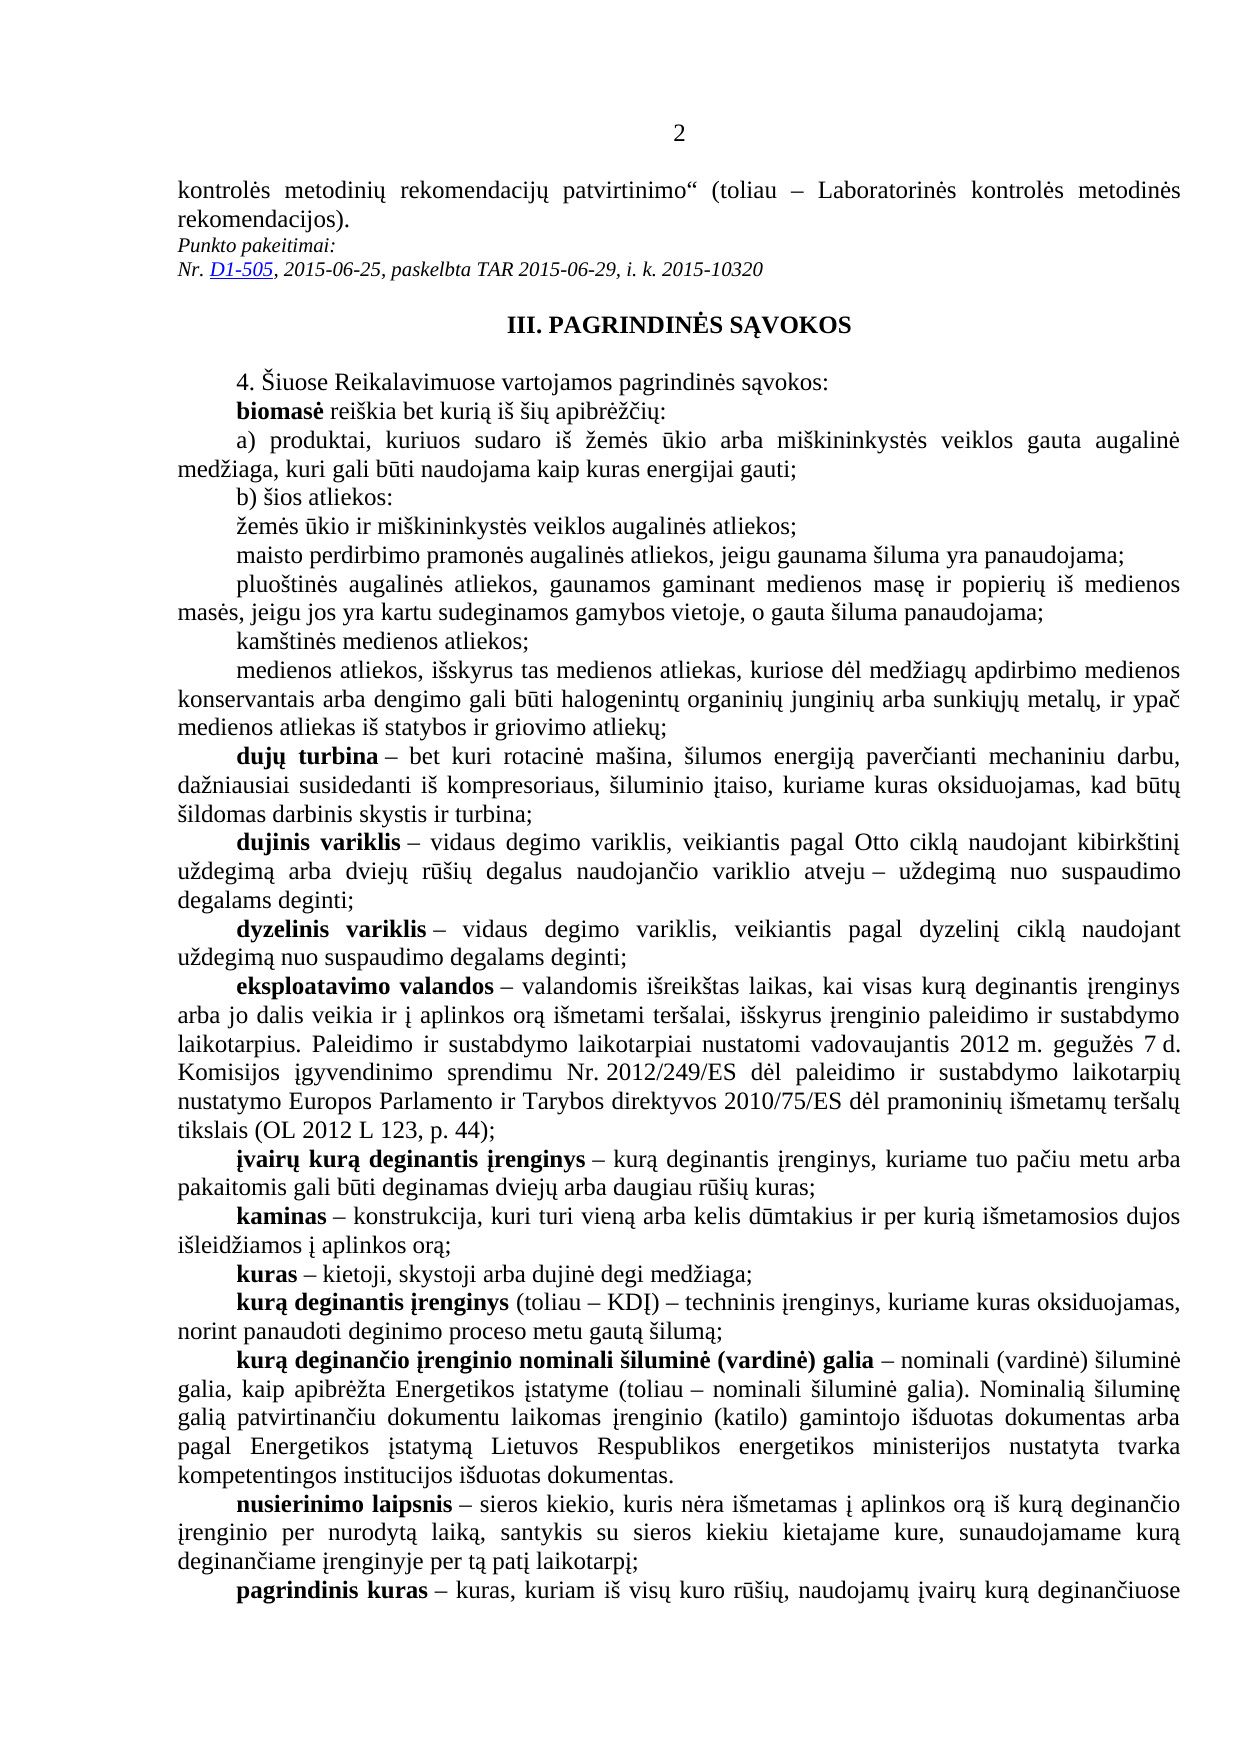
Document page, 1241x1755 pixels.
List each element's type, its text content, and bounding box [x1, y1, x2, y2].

text kamštinės medienos atliekos; [177, 626, 1181, 655]
text žemės ūkio ir miškininkystės veiklos augalinės atliekos; [177, 511, 1181, 540]
text dujų turbina – bet kuri rotacinė mašina, šilumos energiją paverčianti mechaniniu darbu, dažniausiai susidedanti iš kompresoriaus, šiluminio įtaiso, kuriame kuras oksiduojamas, kad būtų šildomas darbinis skystis ir turbina; [177, 741, 1181, 827]
text kurą deginančio įrenginio nominali šiluminė (vardinė) galia – nominali (vardinė) šiluminė galia, kaip apibrėžta Energetikos įstatyme (toliau – nominali šiluminė galia). Nominalią šiluminę galią patvirtinančiu dokumentu laikomas įrenginio (katilo) gamintojo išduotas dokumentas arba pagal Energetikos įstatymą Lietuvos Respublikos energetikos ministerijos nustatyta tvarka kompetentingos institucijos išduotas dokumentas. [177, 1345, 1181, 1489]
text Nr. D1-505, 2015-06-25, paskelbta TAR 2015-06-29, i. k. 2015-10320 [177, 257, 1181, 281]
text dujinis variklis – vidaus degimo variklis, veikiantis pagal Otto ciklą naudojant kibirkštinį uždegimą arba dviejų rūšių degalus naudojančio variklio atveju – uždegimą nuo suspaudimo degalams deginti; [177, 827, 1181, 914]
text dyzelinis variklis – vidaus degimo variklis, veikiantis pagal dyzelinį ciklą naudojant uždegimą nuo suspaudimo degalams deginti; [177, 914, 1181, 971]
text 4. Šiuose Reikalavimuose vartojamos pagrindinės sąvokos: [177, 367, 1181, 396]
text pagrindinis kuras – kuras, kuriam iš visų kuro rūšių, naudojamų įvairų kurą deginančiuose [177, 1575, 1181, 1604]
text kurą deginantis įrenginys (toliau – KDĮ) – techninis įrenginys, kuriame kuras oksiduojamas, norint panaudoti deginimo proceso metu gautą šilumą; [177, 1287, 1181, 1345]
text b) šios atliekos: [177, 482, 1181, 511]
text kaminas – konstrukcija, kuri turi vieną arba kelis dūmtakius ir per kurią išmetamosios dujos išleidžiamos į aplinkos orą; [177, 1201, 1181, 1259]
text a) produktai, kuriuos sudaro iš žemės ūkio arba miškininkystės veiklos gauta augalinė medžiaga, kuri gali būti naudojama kaip kuras energijai gauti; [177, 425, 1181, 482]
text įvairų kurą deginantis įrenginys – kurą deginantis įrenginys, kuriame tuo pačiu metu arba pakaitomis gali būti deginamas dviejų arba daugiau rūšių kuras; [177, 1144, 1181, 1201]
text Punkto pakeitimai: [177, 233, 1181, 257]
text kontrolės metodinių rekomendacijų patvirtinimo“ (toliau – Laboratorinės kontrolės metodinės rekomendacijos). [177, 176, 1181, 233]
text maisto perdirbimo pramonės augalinės atliekos, jeigu gaunama šiluma yra panaudojama; [177, 540, 1181, 569]
text nusierinimo laipsnis – sieros kiekio, kuris nėra išmetamas į aplinkos orą iš kurą deginančio įrenginio per nurodytą laiką, santykis su sieros kiekiu kietajame kure, sunaudojamame kurą deginančiame įrenginyje per tą patį laikotarpį; [177, 1489, 1181, 1575]
text medienos atliekos, išskyrus tas medienos atliekas, kuriose dėl medžiagų apdirbimo medienos konservantais arba dengimo gali būti halogenintų organinių junginių arba sunkiųjų metalų, ir ypač medienos atliekas iš statybos ir griovimo atliekų; [177, 655, 1181, 741]
text eksploatavimo valandos – valandomis išreikštas laikas, kai visas kurą deginantis įrenginys arba jo dalis veikia ir į aplinkos orą išmetami teršalai, išskyrus įrenginio paleidimo ir sustabdymo laikotarpius. Paleidimo ir sustabdymo laikotarpiai nustatomi vadovaujantis 2012 m. gegužės 7 d. Komisijos įgyvendinimo sprendimu Nr. 2012/249/ES dėl paleidimo ir sustabdymo laikotarpių nustatymo Europos Parlamento ir Tarybos direktyvos 2010/75/ES dėl pramoninių išmetamų teršalų tikslais (OL 2012 L 123, p. 44); [177, 971, 1181, 1144]
text biomasė reiškia bet kurią iš šių apibrėžčių: [177, 396, 1181, 425]
text III. PAGRINDINĖS SĄVOKOS [177, 310, 1181, 339]
text pluoštinės augalinės atliekos, gaunamos gaminant medienos masę ir popierių iš medienos masės, jeigu jos yra kartu sudeginamos gamybos vietoje, o gauta šiluma panaudojama; [177, 569, 1181, 626]
text kuras – kietoji, skystoji arba dujinė degi medžiaga; [177, 1259, 1181, 1287]
